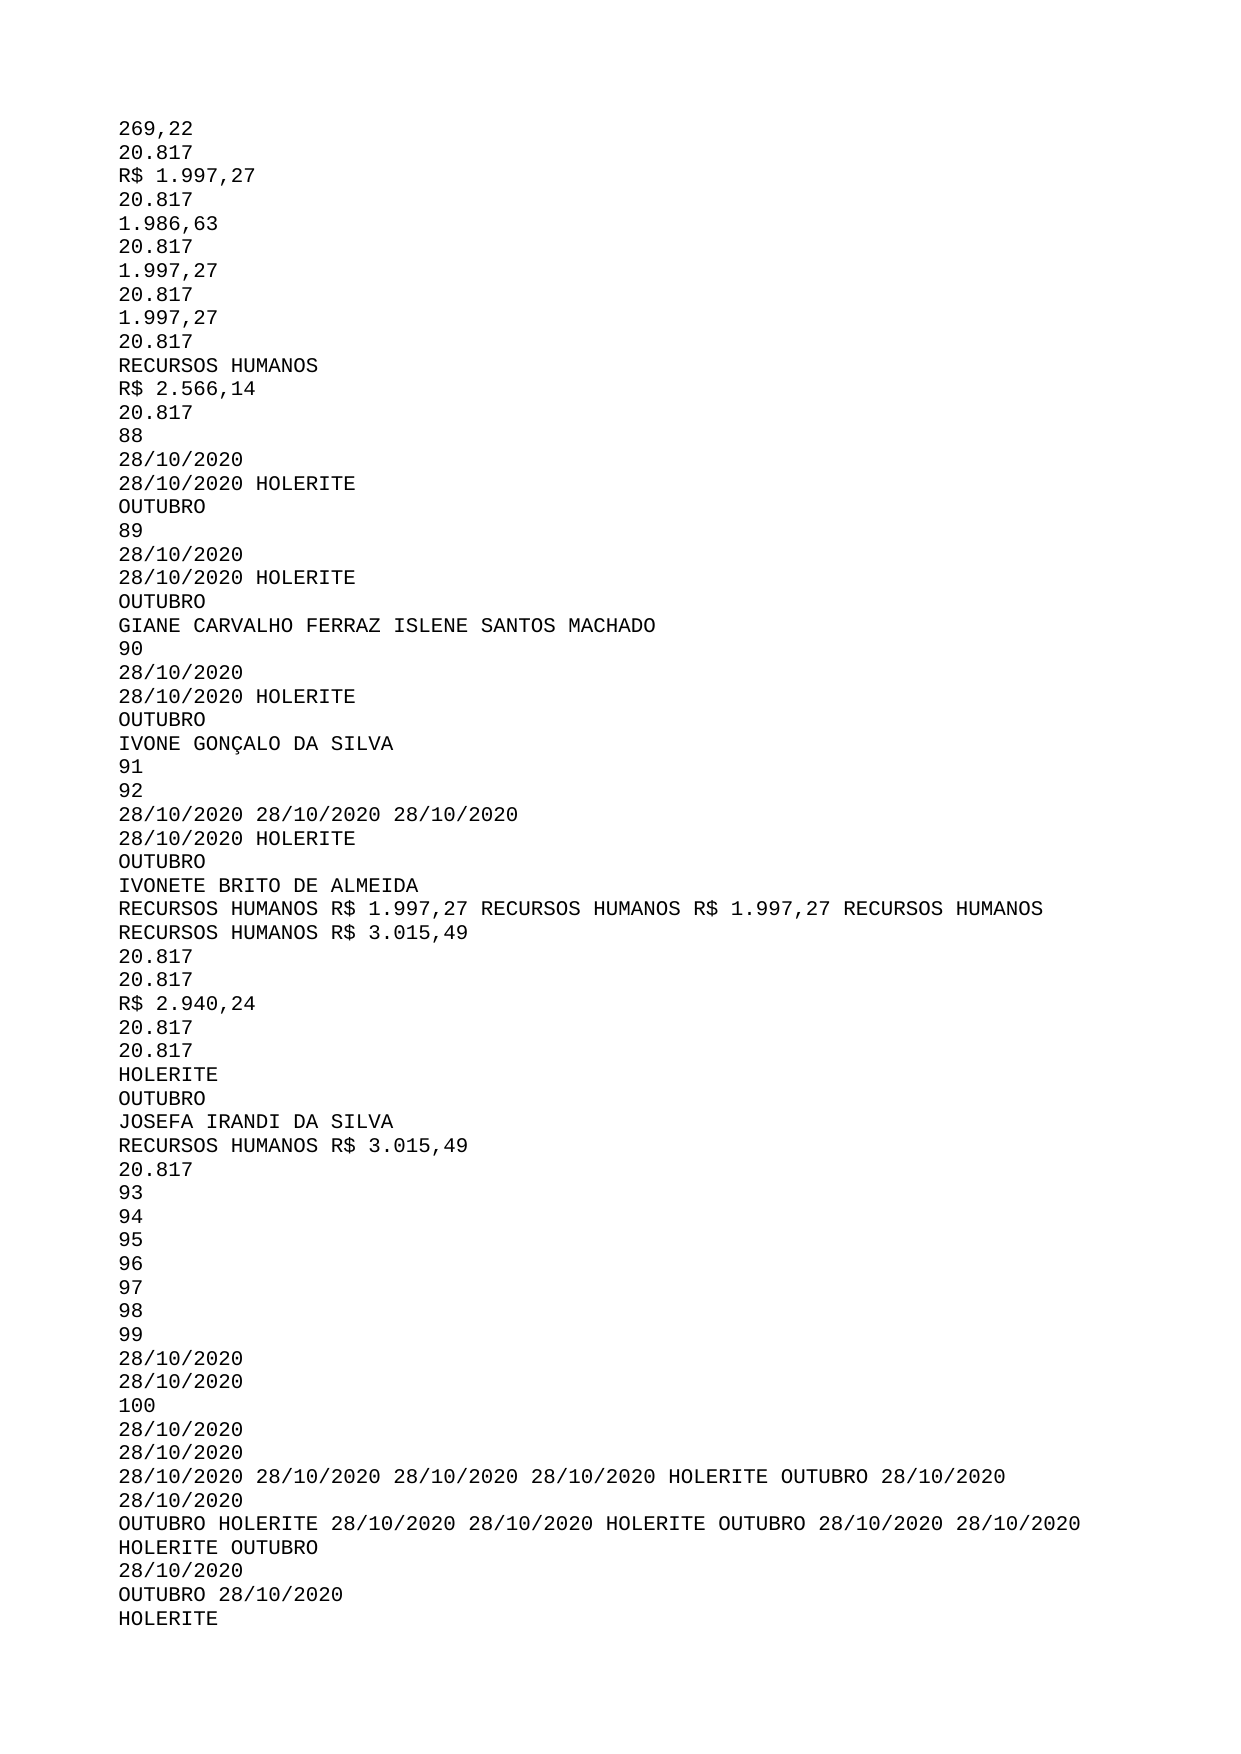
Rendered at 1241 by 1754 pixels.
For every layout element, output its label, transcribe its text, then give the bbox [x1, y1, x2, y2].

text 20.817 [118, 284, 1122, 307]
text 20.817 [118, 402, 1122, 426]
text 28/10/2020 HOLERITE [118, 567, 1122, 591]
text 1.997,27 [118, 307, 1122, 331]
text 20.817 [118, 969, 1122, 993]
text IVONETE BRITO DE ALMEIDA [118, 875, 1122, 898]
text 99 [118, 1324, 1122, 1348]
text 28/10/2020 [118, 544, 1122, 567]
text 92 [118, 780, 1122, 804]
text 89 [118, 520, 1122, 544]
text 97 [118, 1277, 1122, 1300]
text 1.997,27 [118, 260, 1122, 284]
text 28/10/2020 HOLERITE [118, 686, 1122, 709]
text 20.817 [118, 142, 1122, 165]
text OUTUBRO [118, 591, 1122, 615]
text 20.817 [118, 1158, 1122, 1182]
text 20.817 [118, 1040, 1122, 1064]
text 28/10/2020 [118, 1442, 1122, 1466]
text 1.986,63 [118, 213, 1122, 236]
text 96 [118, 1253, 1122, 1277]
text 28/10/2020 [118, 449, 1122, 473]
text 94 [118, 1206, 1122, 1229]
text R$ 2.566,14 [118, 378, 1122, 402]
text 95 [118, 1229, 1122, 1253]
text 28/10/2020 28/10/2020 28/10/2020 [118, 804, 1122, 827]
text IVONE GONÇALO DA SILVA [118, 733, 1122, 757]
text OUTUBRO 28/10/2020 [118, 1584, 1122, 1608]
text HOLERITE [118, 1064, 1122, 1088]
text HOLERITE [118, 1608, 1122, 1631]
text 20.817 [118, 1017, 1122, 1040]
text R$ 2.940,24 [118, 993, 1122, 1017]
text 28/10/2020 [118, 1348, 1122, 1371]
text 269,22 [118, 118, 1122, 142]
text 28/10/2020 HOLERITE [118, 827, 1122, 851]
text 28/10/2020 [118, 1561, 1122, 1584]
text OUTUBRO [118, 1088, 1122, 1111]
text 28/10/2020 28/10/2020 28/10/2020 28/10/2020 HOLERITE OUTUBRO 28/10/2020 28/10/2020 [118, 1466, 1122, 1513]
text OUTUBRO HOLERITE 28/10/2020 28/10/2020 HOLERITE OUTUBRO 28/10/2020 28/10/2020 HOLERITE OUTUBRO [118, 1513, 1122, 1561]
text 28/10/2020 [118, 1371, 1122, 1395]
text 28/10/2020 HOLERITE [118, 473, 1122, 496]
text 28/10/2020 [118, 1419, 1122, 1442]
text GIANE CARVALHO FERRAZ ISLENE SANTOS MACHADO [118, 615, 1122, 638]
text 88 [118, 426, 1122, 449]
text 98 [118, 1300, 1122, 1324]
text OUTUBRO [118, 496, 1122, 520]
text RECURSOS HUMANOS [118, 354, 1122, 378]
text 90 [118, 638, 1122, 662]
text 100 [118, 1395, 1122, 1419]
text 28/10/2020 [118, 662, 1122, 686]
text 93 [118, 1182, 1122, 1206]
text 20.817 [118, 331, 1122, 354]
text RECURSOS HUMANOS R$ 1.997,27 RECURSOS HUMANOS R$ 1.997,27 RECURSOS HUMANOS RECURSOS HUMANOS R$ 3.015,49 [118, 898, 1122, 946]
text 91 [118, 757, 1122, 780]
text 20.817 [118, 189, 1122, 213]
text JOSEFA IRANDI DA SILVA [118, 1111, 1122, 1135]
text OUTUBRO [118, 851, 1122, 875]
text 20.817 [118, 946, 1122, 969]
text R$ 1.997,27 [118, 165, 1122, 189]
text RECURSOS HUMANOS R$ 3.015,49 [118, 1135, 1122, 1158]
text OUTUBRO [118, 709, 1122, 733]
text 20.817 [118, 236, 1122, 260]
